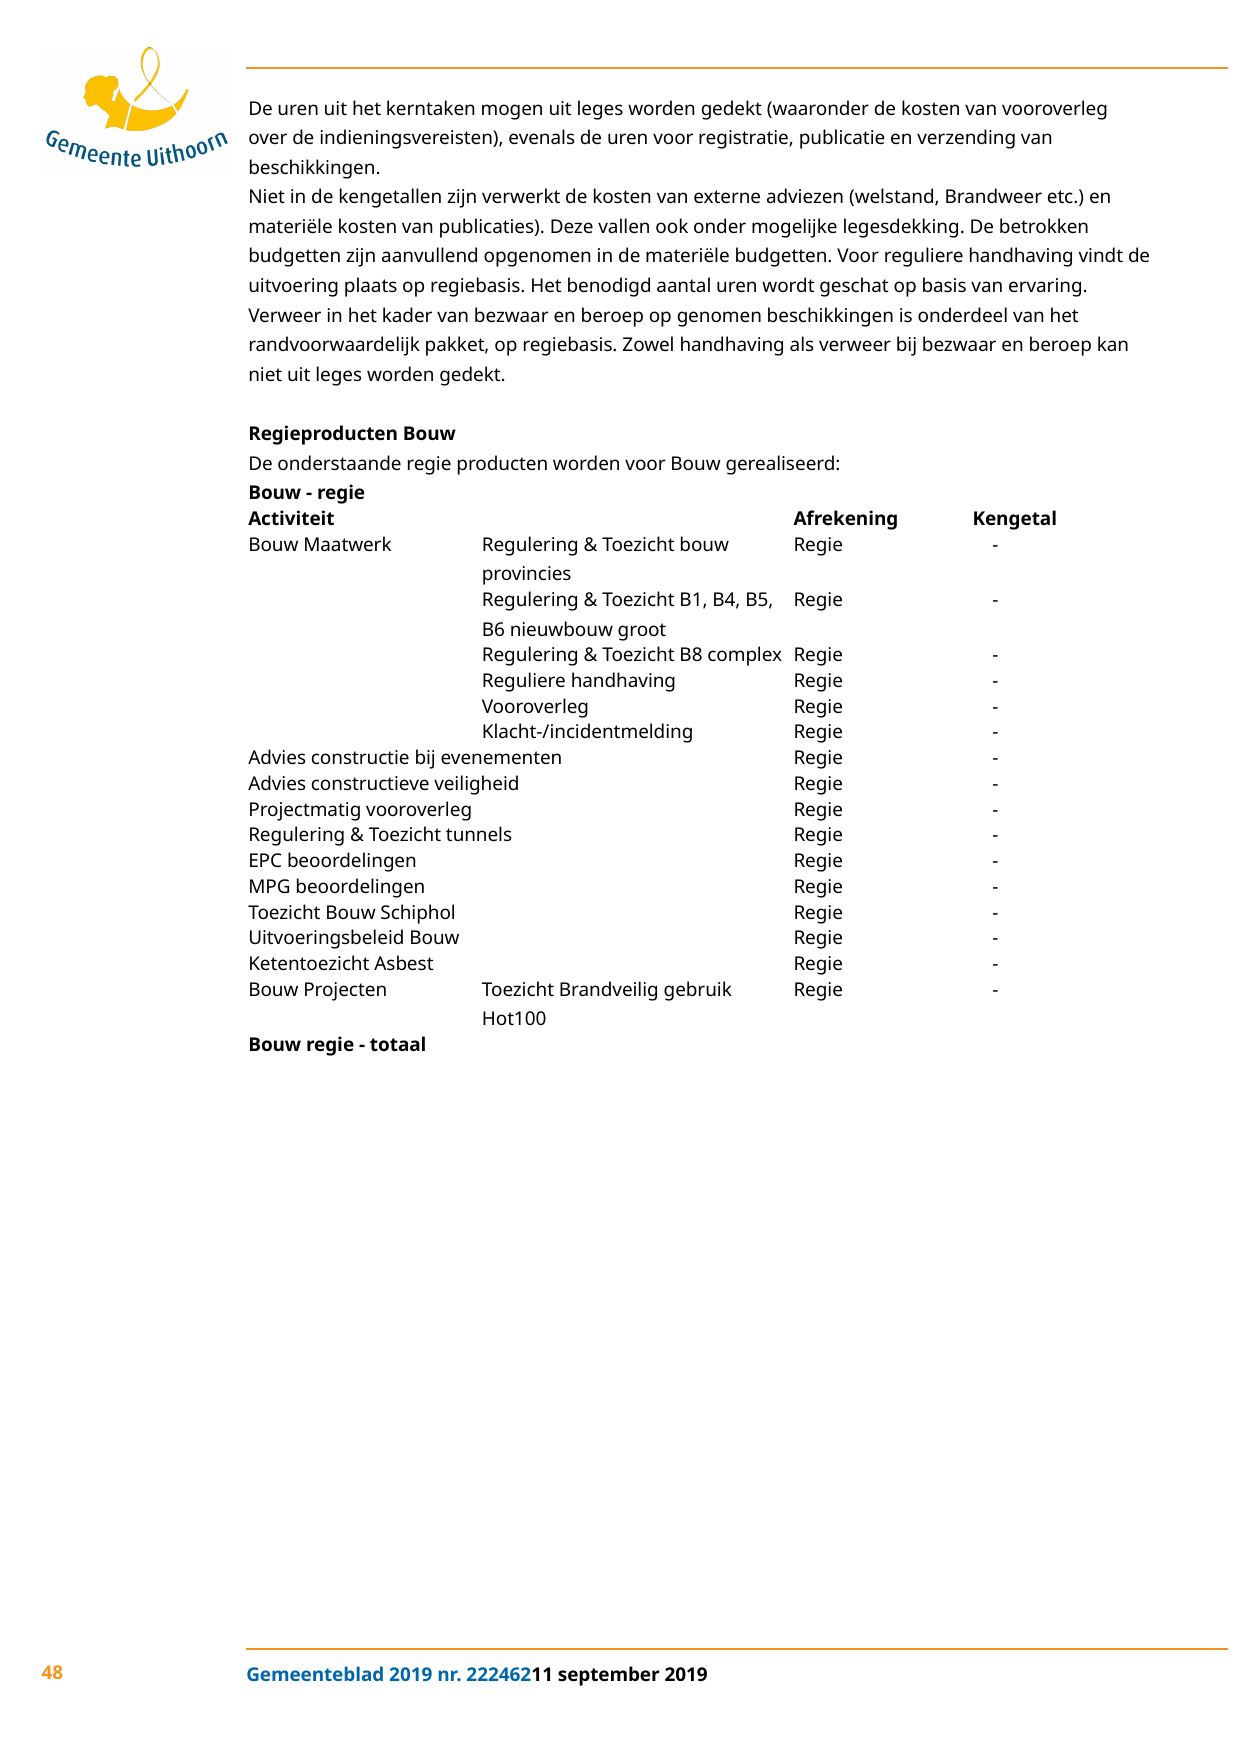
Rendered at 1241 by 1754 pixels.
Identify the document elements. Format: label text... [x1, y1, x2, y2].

table_cell Toezicht Brandveilig gebruik Hot100 [482, 976, 793, 1031]
table_cell Ketentoezicht Asbest [248, 950, 793, 976]
table_cell EPC beoordelingen [248, 848, 793, 873]
table_cell - [973, 899, 1152, 924]
table_cell Regie [793, 642, 972, 667]
table_cell Regie [793, 848, 972, 873]
table_cell Regie [793, 770, 972, 796]
table_cell - [973, 848, 1152, 873]
table_cell Advies constructieve veiligheid [248, 770, 793, 796]
table_cell - [973, 873, 1152, 899]
table_cell - [973, 925, 1152, 950]
text De uren uit het kerntaken mogen uit leges worden gedekt (waaronder de kosten van vooroverleg over de indieningsvereisten), evenals de uren voor registratie, publicatie en verzending van beschikkingen. [248, 95, 1152, 180]
table_cell Toezicht Bouw Schiphol [248, 899, 793, 924]
table_cell Regie [793, 693, 972, 719]
table_cell Regie [793, 950, 972, 976]
table_cell - [973, 976, 1152, 1031]
table_cell Projectmatig vooroverleg [248, 796, 793, 822]
table_cell - [973, 822, 1152, 847]
text Regieproducten Bouw [248, 420, 1152, 446]
table_cell Vooroverleg [482, 693, 793, 719]
table_cell Regulering & Toezicht bouw provincies [482, 531, 793, 586]
table_cell - [973, 796, 1152, 822]
table_cell - [973, 642, 1152, 667]
table_cell Regie [793, 976, 972, 1031]
table_cell Regie [793, 745, 972, 770]
table_cell Regie [793, 822, 972, 847]
table_cell Bouw regie - totaal [248, 1031, 1152, 1057]
table_cell Regie [793, 531, 972, 586]
text Niet in de kengetallen zijn verwerkt de kosten van externe adviezen (welstand, Brandweer etc.) en materiële kosten van publicaties). Deze vallen ook onder mogelijke legesdekking. De betrokken budgetten zijn aanvullend opgenomen in de materiële budgetten. Voor reguliere handhaving vindt de uitvoering plaats op regiebasis. Het benodigd aantal uren wordt geschat op basis van ervaring. Verweer in het kader van bezwaar en beroep op genomen beschikkingen is onderdeel van het randvoorwaardelijk pakket, op regiebasis. Zowel handhaving als verweer bij bezwaar en beroep kan niet uit leges worden gedekt. [248, 183, 1152, 387]
table_cell - [973, 667, 1152, 693]
table_cell Regie [793, 586, 972, 642]
table_cell Activiteit [248, 505, 793, 531]
table_cell Regie [793, 719, 972, 744]
table_cell MPG beoordelingen [248, 873, 793, 899]
table_cell Regie [793, 925, 972, 950]
table_cell - [973, 745, 1152, 770]
table_cell Regie [793, 873, 972, 899]
table_cell - [973, 693, 1152, 719]
table_cell - [973, 770, 1152, 796]
table_cell Regie [793, 796, 972, 822]
table_cell - [973, 531, 1152, 586]
table_cell Kengetal [973, 505, 1152, 531]
table_cell Regie [793, 899, 972, 924]
table_cell - [973, 586, 1152, 642]
picture [41, 47, 231, 172]
table_cell Regulering & Toezicht B1, B4, B5, B6 nieuwbouw groot [482, 586, 793, 642]
table_cell - [973, 950, 1152, 976]
table_cell Bouw Maatwerk [248, 531, 482, 744]
table_cell Advies constructie bij evenementen [248, 745, 793, 770]
table_cell Regulering & Toezicht B8 complex [482, 642, 793, 667]
table_cell Regie [793, 667, 972, 693]
table_cell - [973, 719, 1152, 744]
table_cell Bouw Projecten [248, 976, 482, 1031]
table_cell Afrekening [793, 505, 972, 531]
text De onderstaande regie producten worden voor Bouw gerealiseerd: [248, 450, 1152, 476]
table_cell Regulering & Toezicht tunnels [248, 822, 793, 847]
table_header Bouw - regie [248, 480, 1152, 505]
table_cell Uitvoeringsbeleid Bouw [248, 925, 793, 950]
table_cell Reguliere handhaving [482, 667, 793, 693]
table_cell Klacht-/incidentmelding [482, 719, 793, 744]
